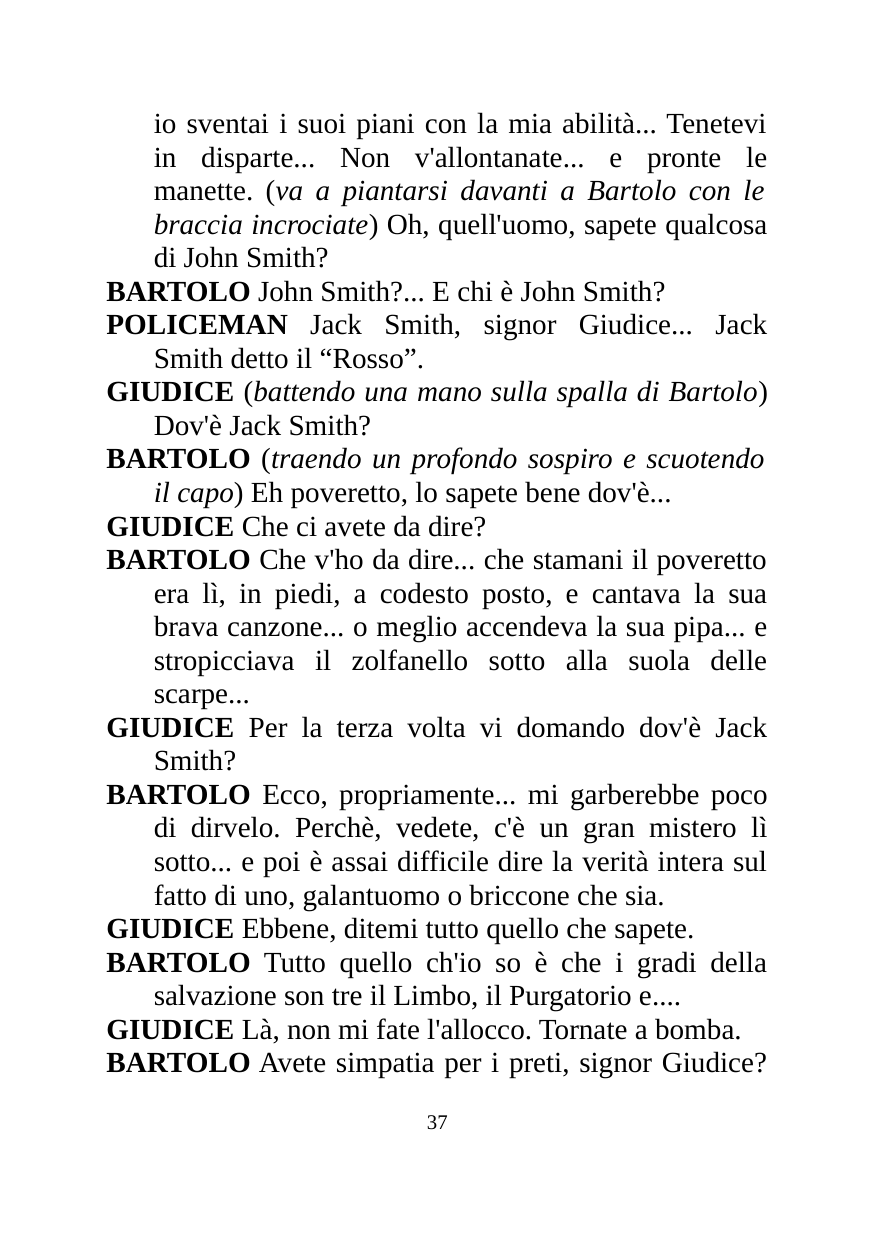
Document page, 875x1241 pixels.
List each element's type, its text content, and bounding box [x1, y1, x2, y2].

text BARTOLO John Smith?... E chi è John Smith? [106, 274, 768, 307]
text BARTOLO Tutto quello ch'io so è che i gradi della salvazione son tre il Limbo, il Purgatorio e.... [106, 945, 768, 1012]
text GIUDICE Che ci avete da dire? [106, 509, 768, 542]
text GIUDICE Ebbene, ditemi tutto quello che sapete. [106, 911, 768, 945]
text BARTOLO Che v'ho da dire... che stamani il poveretto era lì, in piedi, a codesto posto, e cantava la sua brava canzone... o meglio accendeva la sua pipa... e stropicciava il zolfanello sotto alla suola delle scarpe... [106, 542, 768, 710]
text BARTOLO (traendo un profondo sospiro e scuotendo il capo) Eh poveretto, lo sapete bene dov'è... [106, 442, 768, 509]
text io sventai i suoi piani con la mia abilità... Tenetevi in disparte... Non v'allontanate... e pronte le manette. (va a piantarsi davanti a Bartolo con le braccia incrociate) Oh, quell'uomo, sapete qualcosa di John Smith? [106, 106, 768, 274]
text POLICEMAN Jack Smith, signor Giudice... Jack Smith detto il “Rosso”. [106, 307, 768, 374]
text BARTOLO Avete simpatia per i preti, signor Giudice? [106, 1045, 768, 1079]
text GIUDICE Là, non mi fate l'allocco. Tornate a bomba. [106, 1012, 768, 1045]
text GIUDICE Per la terza volta vi domando dov'è Jack Smith? [106, 710, 768, 777]
text GIUDICE (battendo una mano sulla spalla di Bartolo) Dov'è Jack Smith? [106, 374, 768, 442]
text BARTOLO Ecco, propriamente... mi garberebbe poco di dirvelo. Perchè, vedete, c'è un gran mistero lì sotto... e poi è assai difficile dire la verità intera sul fatto di uno, galantuomo o briccone che sia. [106, 777, 768, 911]
